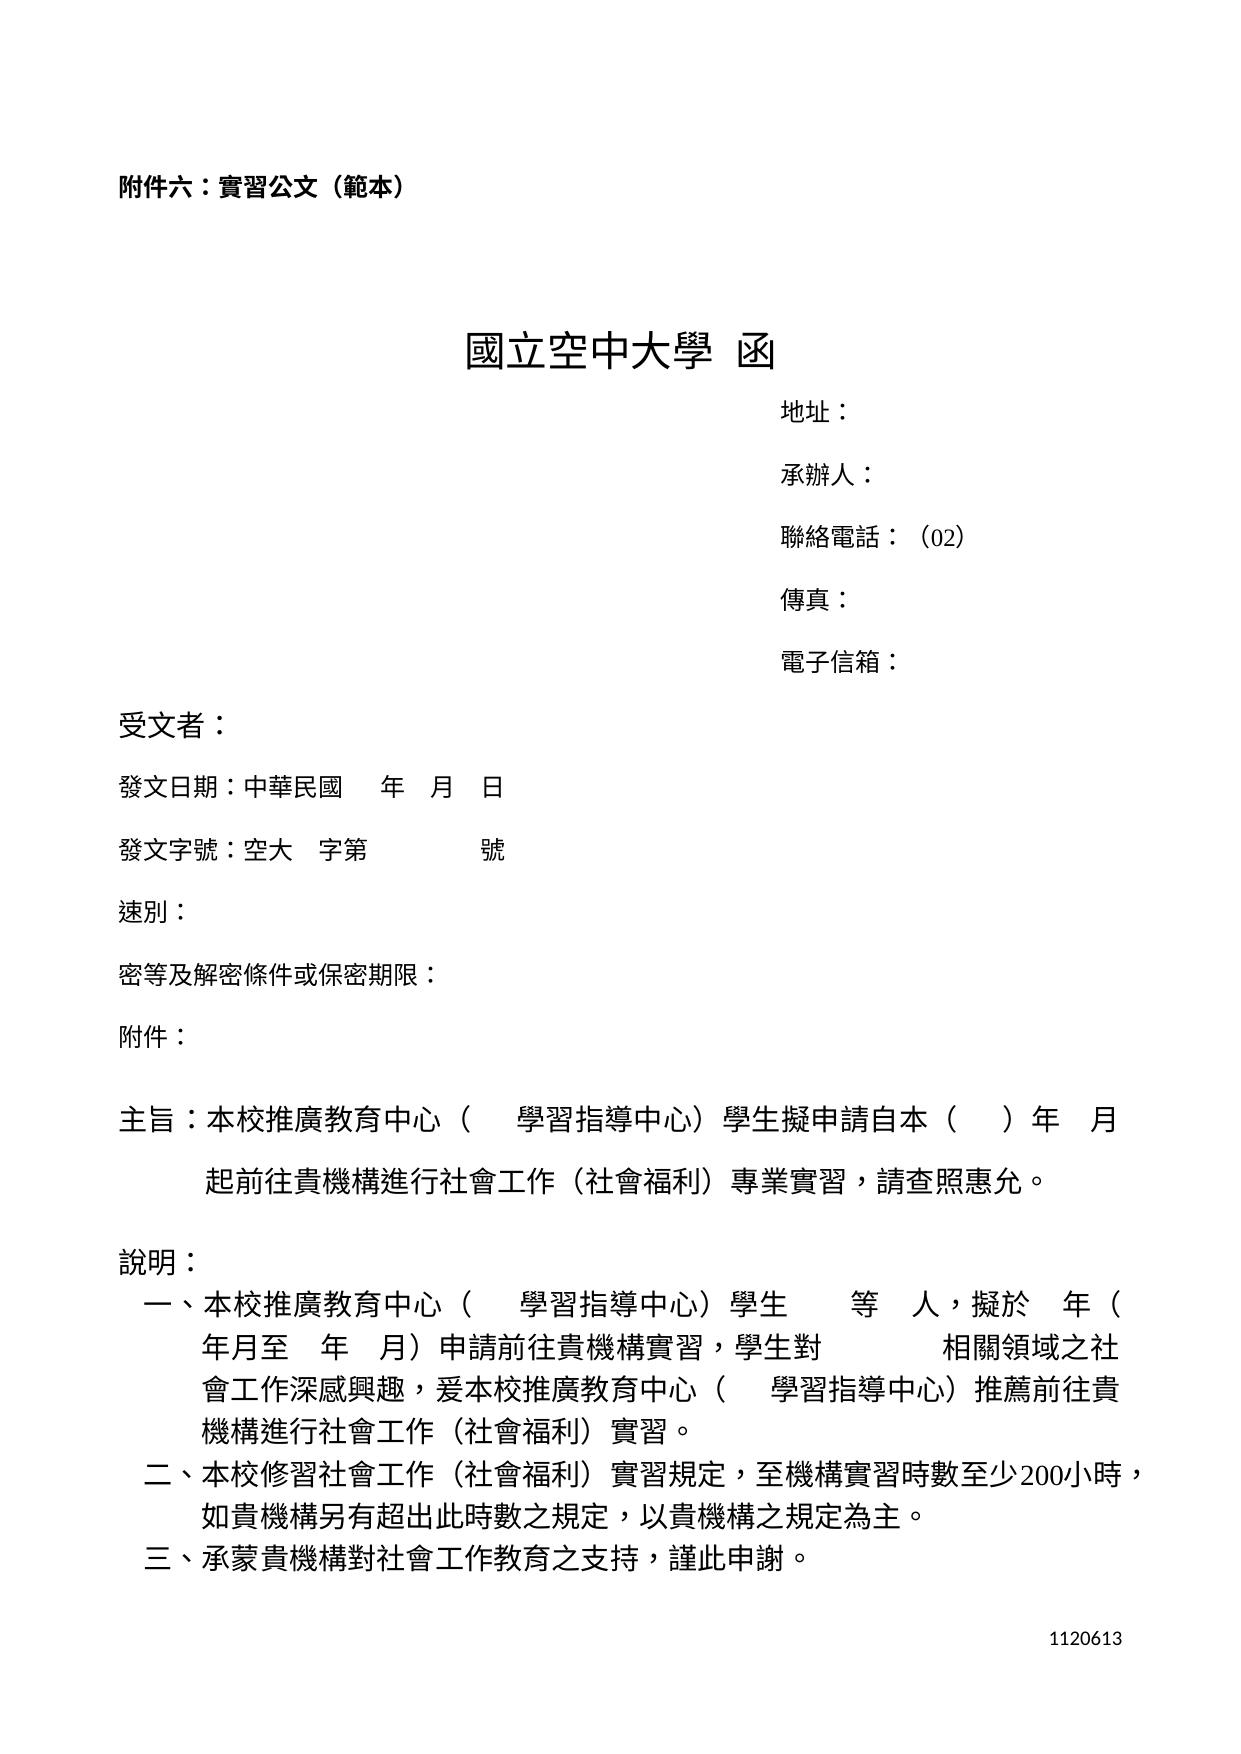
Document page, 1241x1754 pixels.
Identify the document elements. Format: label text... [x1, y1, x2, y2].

text 一、本校推廣教育中心（ 學習指導中心）學生 等 人，擬於 年（ 年月至 年 月）申請前往貴機構實習，學生對 相關領域之社會工作深感興趣，爰本校推廣教育中心（ 學習指導中心）推薦前往貴機構進行社會工作（社會福利）實習。 [143, 1282, 1122, 1451]
text 聯絡電話：（02） [718, 494, 1122, 557]
text 國立空中大學 函 [118, 307, 1122, 369]
text 受文者： [118, 682, 1122, 744]
text 地址： [718, 369, 1122, 432]
text 附件： [118, 994, 1122, 1057]
text 承辦人： [718, 432, 1122, 494]
text 密等及解密條件或保密期限： [118, 932, 1122, 994]
text 主旨：本校推廣教育中心（ 學習指導中心）學生擬申請自本（ ）年 月起前往貴機構進行社會工作（社會福利）專業實習，請查照惠允。 [118, 1076, 1122, 1201]
text 附件六：實習公文（範本） [118, 144, 1157, 207]
text 三、承蒙貴機構對社會工作教育之支持，謹此申謝。 [143, 1536, 1122, 1578]
text 電子信箱： [718, 619, 1122, 682]
text 發文日期：中華民國 年 月 日 [118, 744, 1122, 807]
text 速別： [118, 869, 1122, 932]
text 說明： [118, 1219, 1122, 1282]
text 發文字號：空大 字第 號 [118, 807, 1122, 869]
text 傳真： [718, 557, 1122, 619]
text 二、本校修習社會工作（社會福利）實習規定，至機構實習時數至少200小時，如貴機構另有超出此時數之規定，以貴機構之規定為主。 [143, 1451, 1122, 1536]
